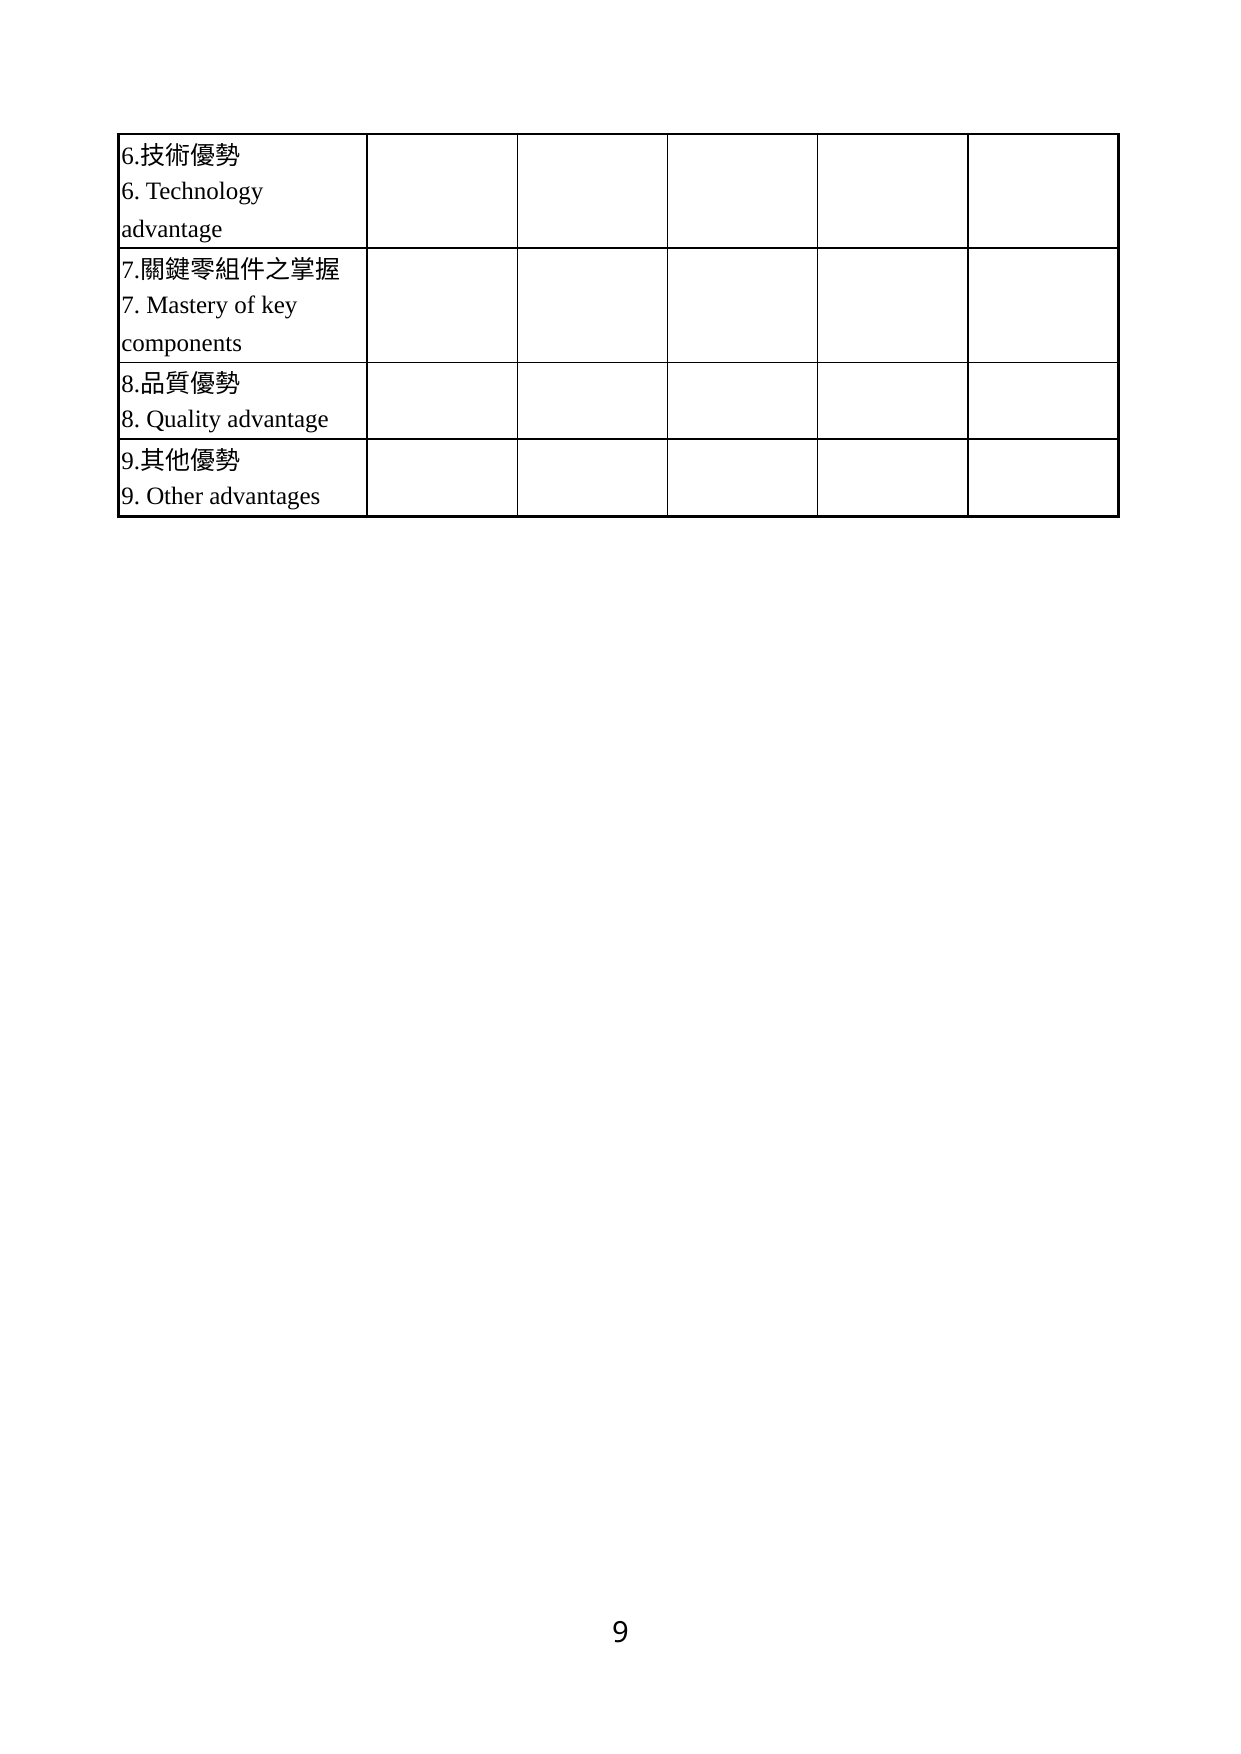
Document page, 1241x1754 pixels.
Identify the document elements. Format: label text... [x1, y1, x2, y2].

table_cell [668, 135, 817, 247]
table_cell [518, 440, 667, 514]
table_cell [518, 363, 667, 438]
table_cell 9.其他優勢 9. Other advantages [120, 440, 366, 514]
table_cell [368, 135, 517, 247]
table_cell 8.品質優勢 8. Quality advantage [120, 363, 366, 438]
table_cell [969, 363, 1117, 438]
table_cell [368, 249, 517, 361]
table_cell [668, 440, 817, 514]
table_cell [368, 440, 517, 514]
table_cell [818, 363, 967, 438]
table_cell [668, 363, 817, 438]
table_cell [518, 135, 667, 247]
table_cell [969, 249, 1117, 361]
table_cell [818, 135, 967, 247]
table_cell [518, 249, 667, 361]
table_cell [368, 363, 517, 438]
table_cell [818, 440, 967, 514]
table_cell [969, 440, 1117, 514]
table_cell [818, 249, 967, 361]
table_cell 6.技術優勢 6. Technology advantage [120, 135, 366, 247]
table_cell [969, 135, 1117, 247]
table_cell [668, 249, 817, 361]
table_cell 7.關鍵零組件之掌握 7. Mastery of key components [120, 249, 366, 361]
